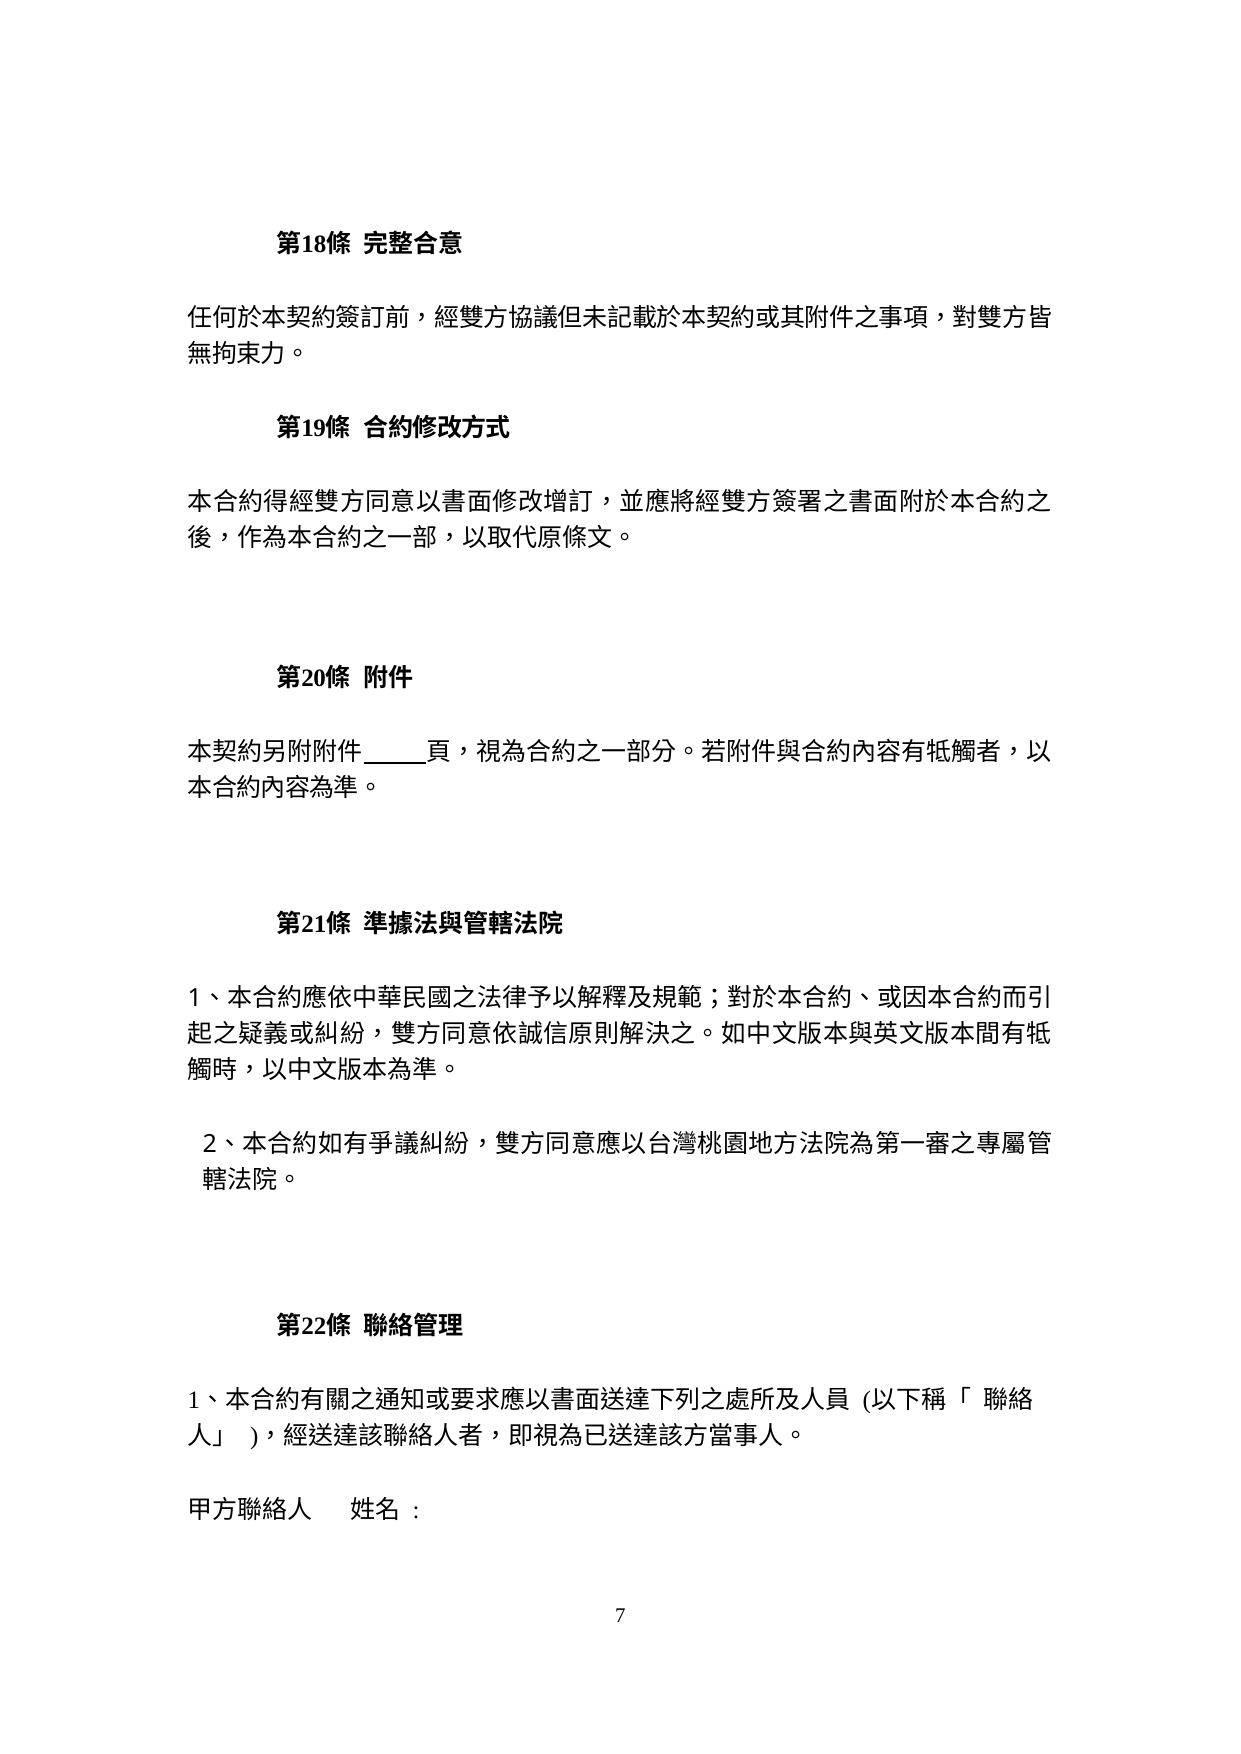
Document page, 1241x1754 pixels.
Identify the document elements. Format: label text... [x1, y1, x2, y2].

text 1、本合約有關之通知或要求應以書面送達下列之處所及人員 (以下稱「 聯絡人」 )，經送達該聯絡人者，即視為已送達該方當事人。 [187, 1379, 1053, 1452]
list 完整合意 [276, 224, 1053, 260]
text 本契約另附附件 頁，視為合約之一部分。若附件與合約內容有牴觸者，以本合約內容為準。 [187, 731, 1053, 804]
list 合約修改方式 [276, 407, 1053, 444]
text 2、本合約如有爭議糾紛，雙方同意應以台灣桃園地方法院為第一審之專屬管轄法院。 [202, 1124, 1053, 1196]
text 任何於本契約簽訂前，經雙方協議但未記載於本契約或其附件之事項，對雙方皆無拘束力。 [187, 297, 1053, 370]
text 1、本合約應依中華民國之法律予以解釋及規範；對於本合約、或因本合約而引起之疑義或糾紛，雙方同意依誠信原則解決之。如中文版本與英文版本間有牴觸時，以中文版本為準。 [187, 977, 1053, 1086]
list 聯絡管理 [276, 1305, 1053, 1342]
text 本合約得經雙方同意以書面修改增訂，並應將經雙方簽署之書面附於本合約之後，作為本合約之一部，以取代原條文。 [187, 481, 1053, 554]
list 準據法與管轄法院 [276, 904, 1053, 940]
text 甲方聯絡人 姓名 : [187, 1489, 1053, 1525]
list 附件 [276, 657, 1053, 694]
